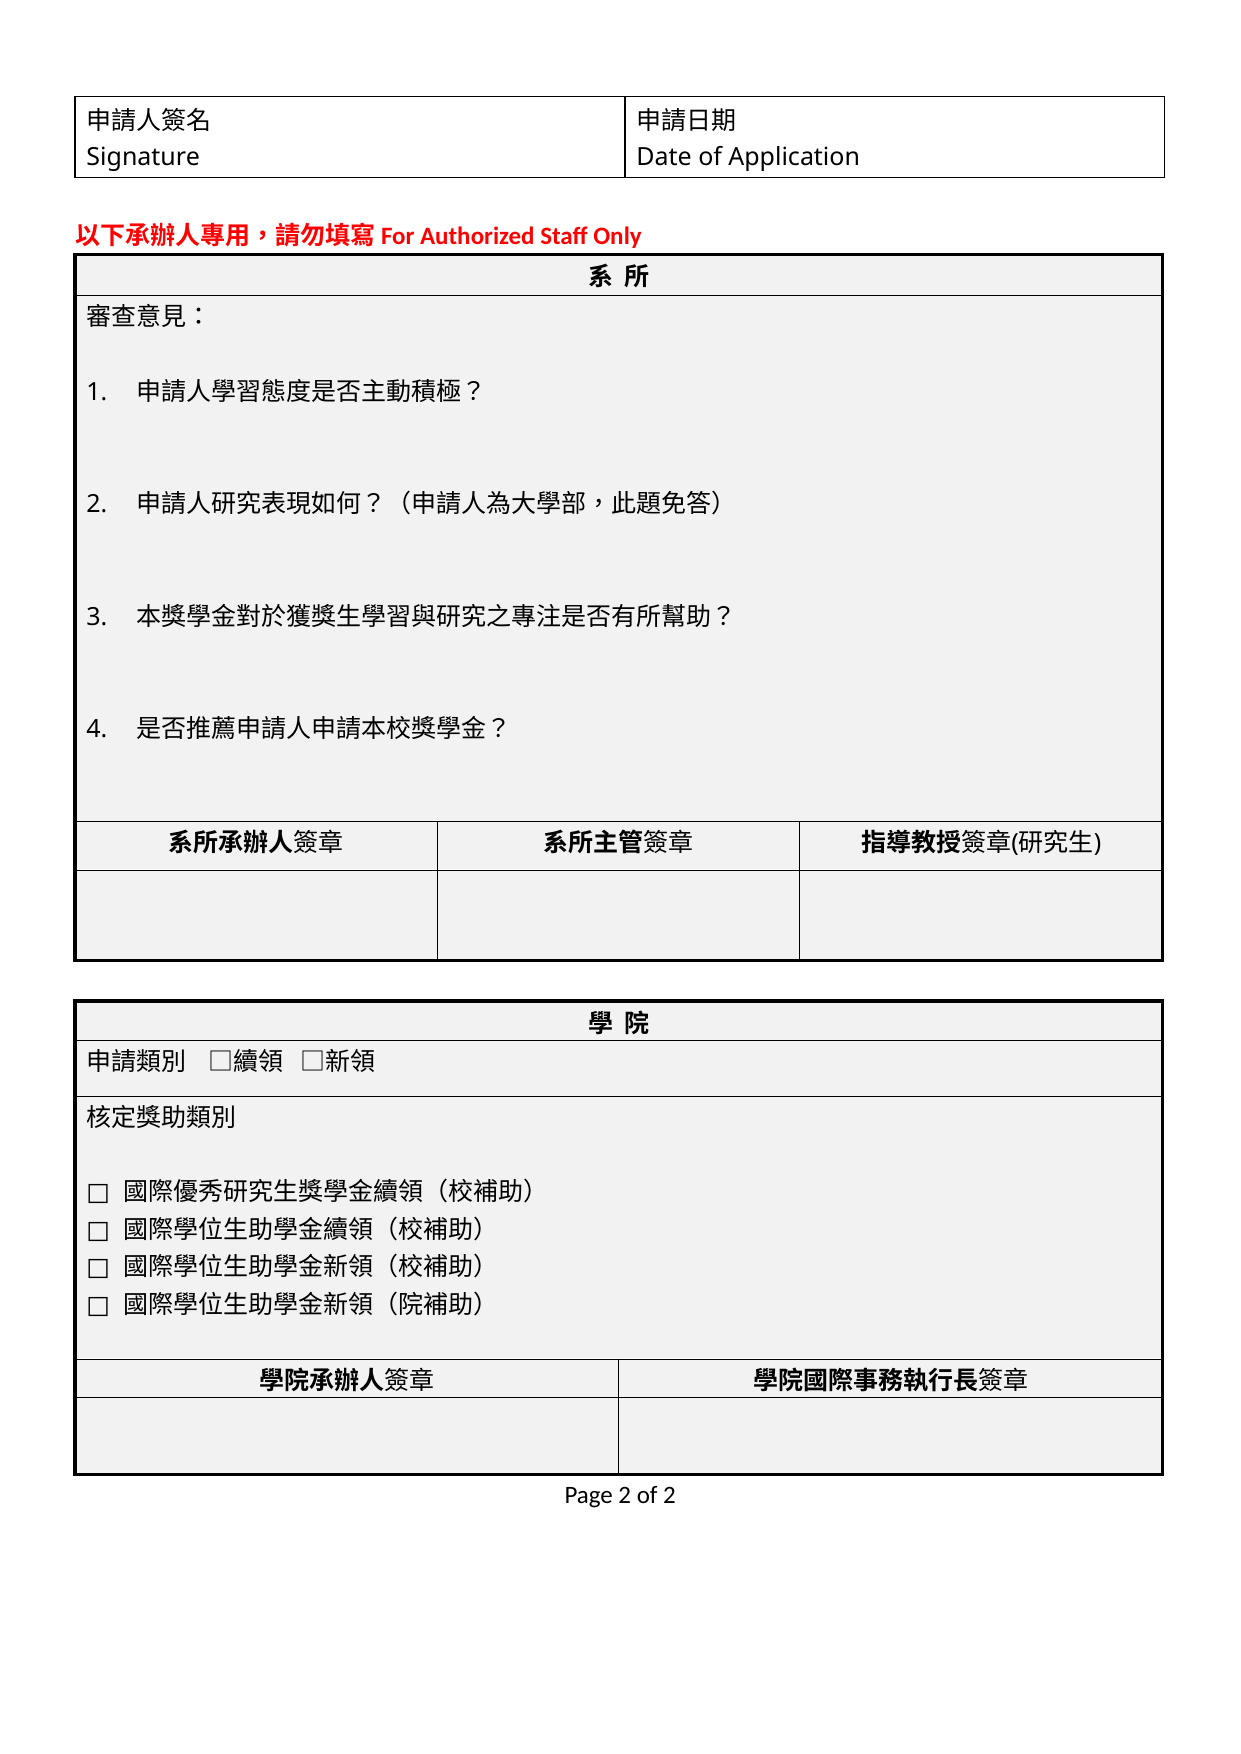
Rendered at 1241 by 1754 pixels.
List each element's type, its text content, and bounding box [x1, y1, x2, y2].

table_cell 審查意見： 申請人學習態度是否主動積極？ 申請人研究表現如何？（申請人為大學部，此題免答） 本獎學金對於獲獎生學習與研究之專注是否有所幫助？ 是否推薦申請人申請本校獎學金？ [77, 296, 1161, 821]
table_cell [619, 1398, 1161, 1473]
table_cell [77, 1398, 618, 1473]
table_cell 申請類別 □續領 □新領 [77, 1041, 1161, 1096]
table_cell 系所主管簽章 [438, 822, 799, 869]
table_cell [438, 871, 799, 959]
table_header 系 所 [77, 256, 1161, 295]
table_cell [77, 871, 437, 959]
table_header 學 院 [77, 1003, 1161, 1040]
table_cell 學院國際事務執行長簽章 [619, 1360, 1161, 1397]
text 以下承辦人專用，請勿填寫 For Authorized Staff Only [75, 215, 1165, 253]
table_cell 系所承辦人簽章 [77, 822, 437, 869]
table_cell 學院承辦人簽章 [77, 1360, 618, 1397]
table_cell 申請人簽名 Signature [76, 97, 624, 177]
table_cell 核定獎助類別 國際優秀研究生獎學金續領（校補助） 國際學位生助學金續領（校補助） 國際學位生助學金新領（校補助） 國際學位生助學金新領（院補助） [77, 1097, 1161, 1358]
text Page 2 of 2 [75, 1476, 1165, 1514]
table_cell 申請日期 Date of Application [626, 97, 1164, 177]
table_cell 指導教授簽章(研究生) [800, 822, 1161, 869]
table_cell [800, 871, 1161, 959]
